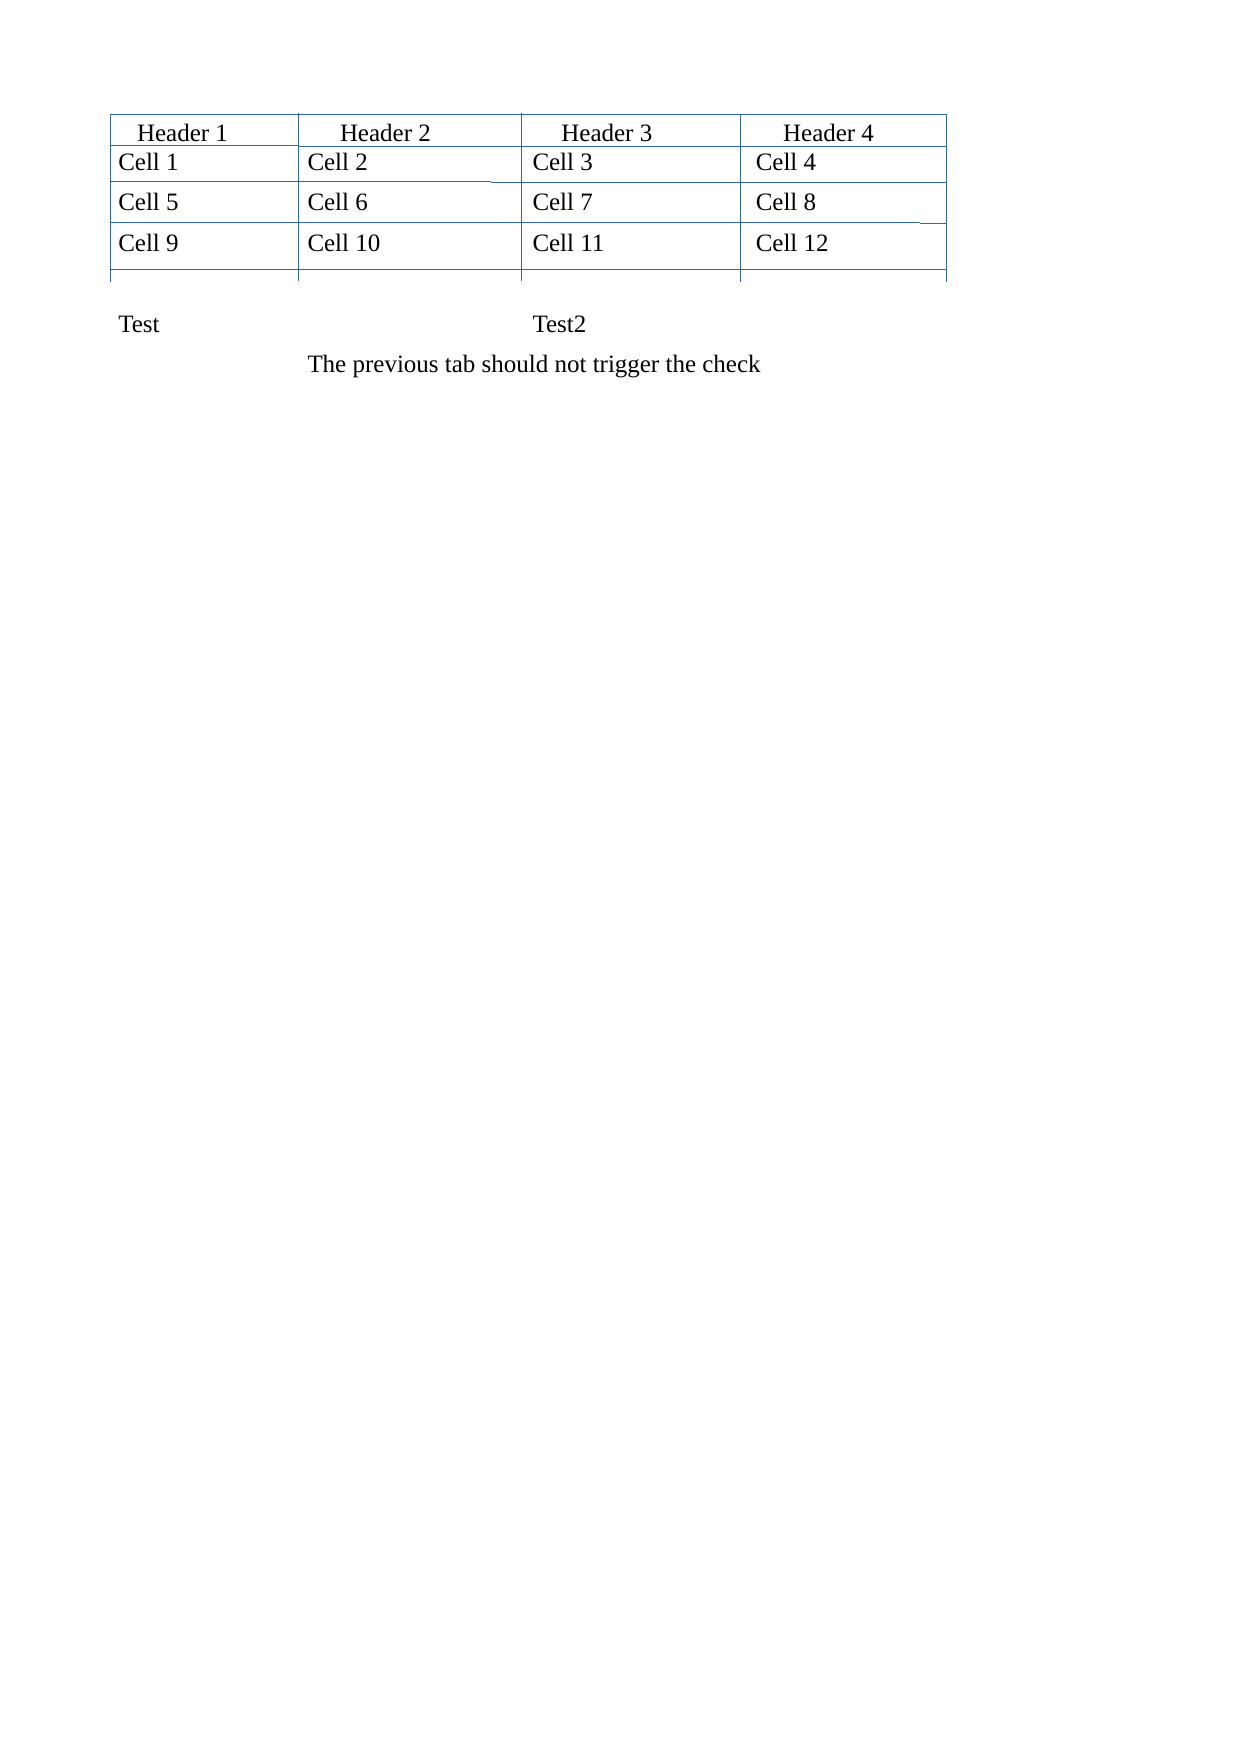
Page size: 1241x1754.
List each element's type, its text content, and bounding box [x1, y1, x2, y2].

text Cell 10 [299, 228, 521, 257]
text Cell 8 [741, 187, 946, 216]
text Cell 11 [522, 228, 740, 257]
text [947, 147, 1122, 176]
text Cell 4 [741, 147, 946, 176]
text [947, 228, 1122, 257]
text Header 3 [522, 118, 740, 146]
text Cell 5 [118, 187, 298, 216]
text Cell 12 [741, 228, 946, 257]
text Test Test2 [118, 309, 1122, 338]
text Header 4 [741, 118, 946, 146]
text Cell 1 [118, 147, 298, 176]
text Cell 2 [299, 147, 521, 176]
text Cell 9 [118, 228, 298, 257]
text Cell 7 [522, 187, 740, 216]
text Header 2 [299, 118, 521, 146]
text [947, 118, 1122, 147]
text The previous tab should not trigger the check [118, 349, 1122, 378]
text Cell 3 [522, 147, 740, 176]
text [947, 187, 1122, 216]
text Header 1 [118, 118, 298, 145]
text Cell 6 [299, 187, 521, 216]
